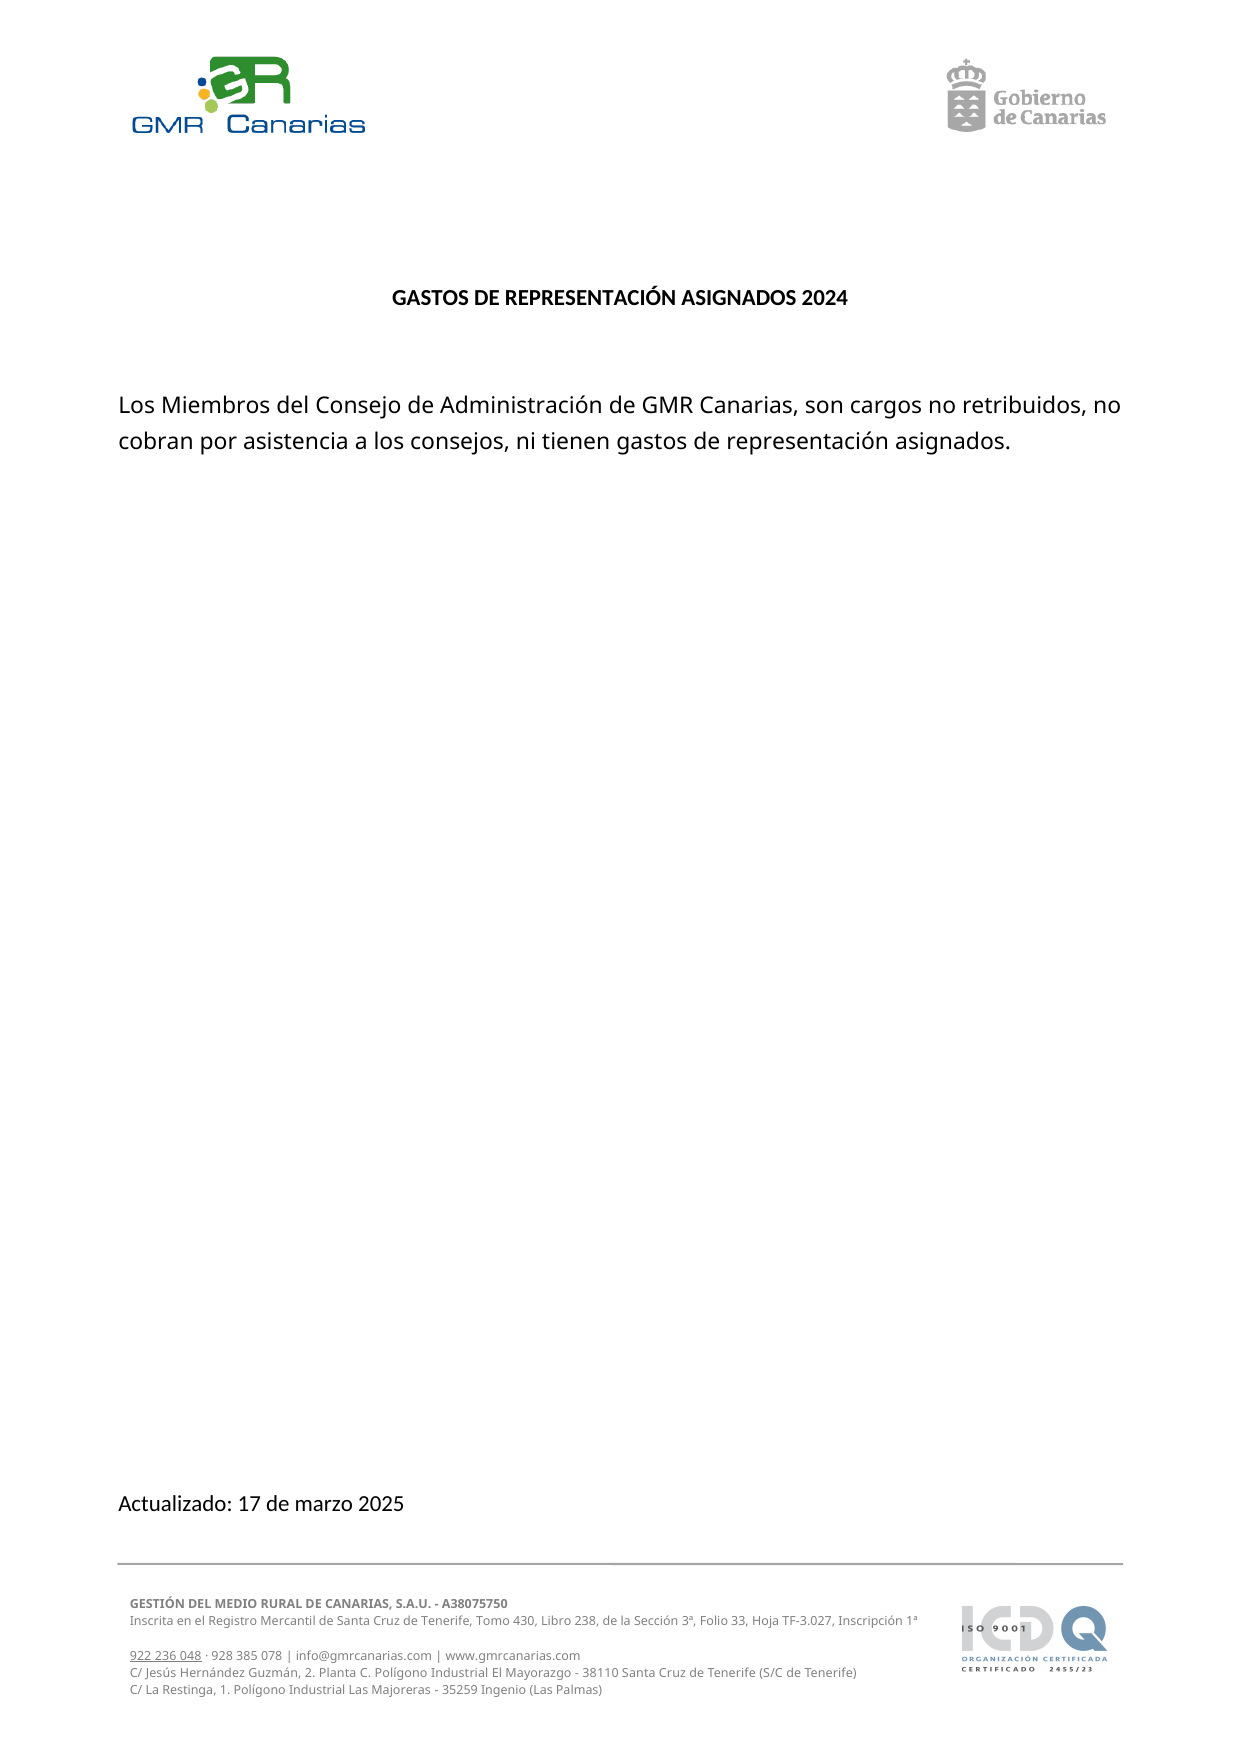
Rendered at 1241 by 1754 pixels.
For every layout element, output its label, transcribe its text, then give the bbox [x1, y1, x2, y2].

text Actualizado: 17 de marzo 2025 [118, 1489, 1122, 1517]
text GASTOS DE REPRESENTACIÓN ASIGNADOS 2024 [118, 283, 1122, 311]
text Los Miembros del Consejo de Administración de GMR Canarias, son cargos no retribuidos, no cobran por asistencia a los consejos, ni tienen gastos de representación asignados. [118, 389, 1122, 457]
